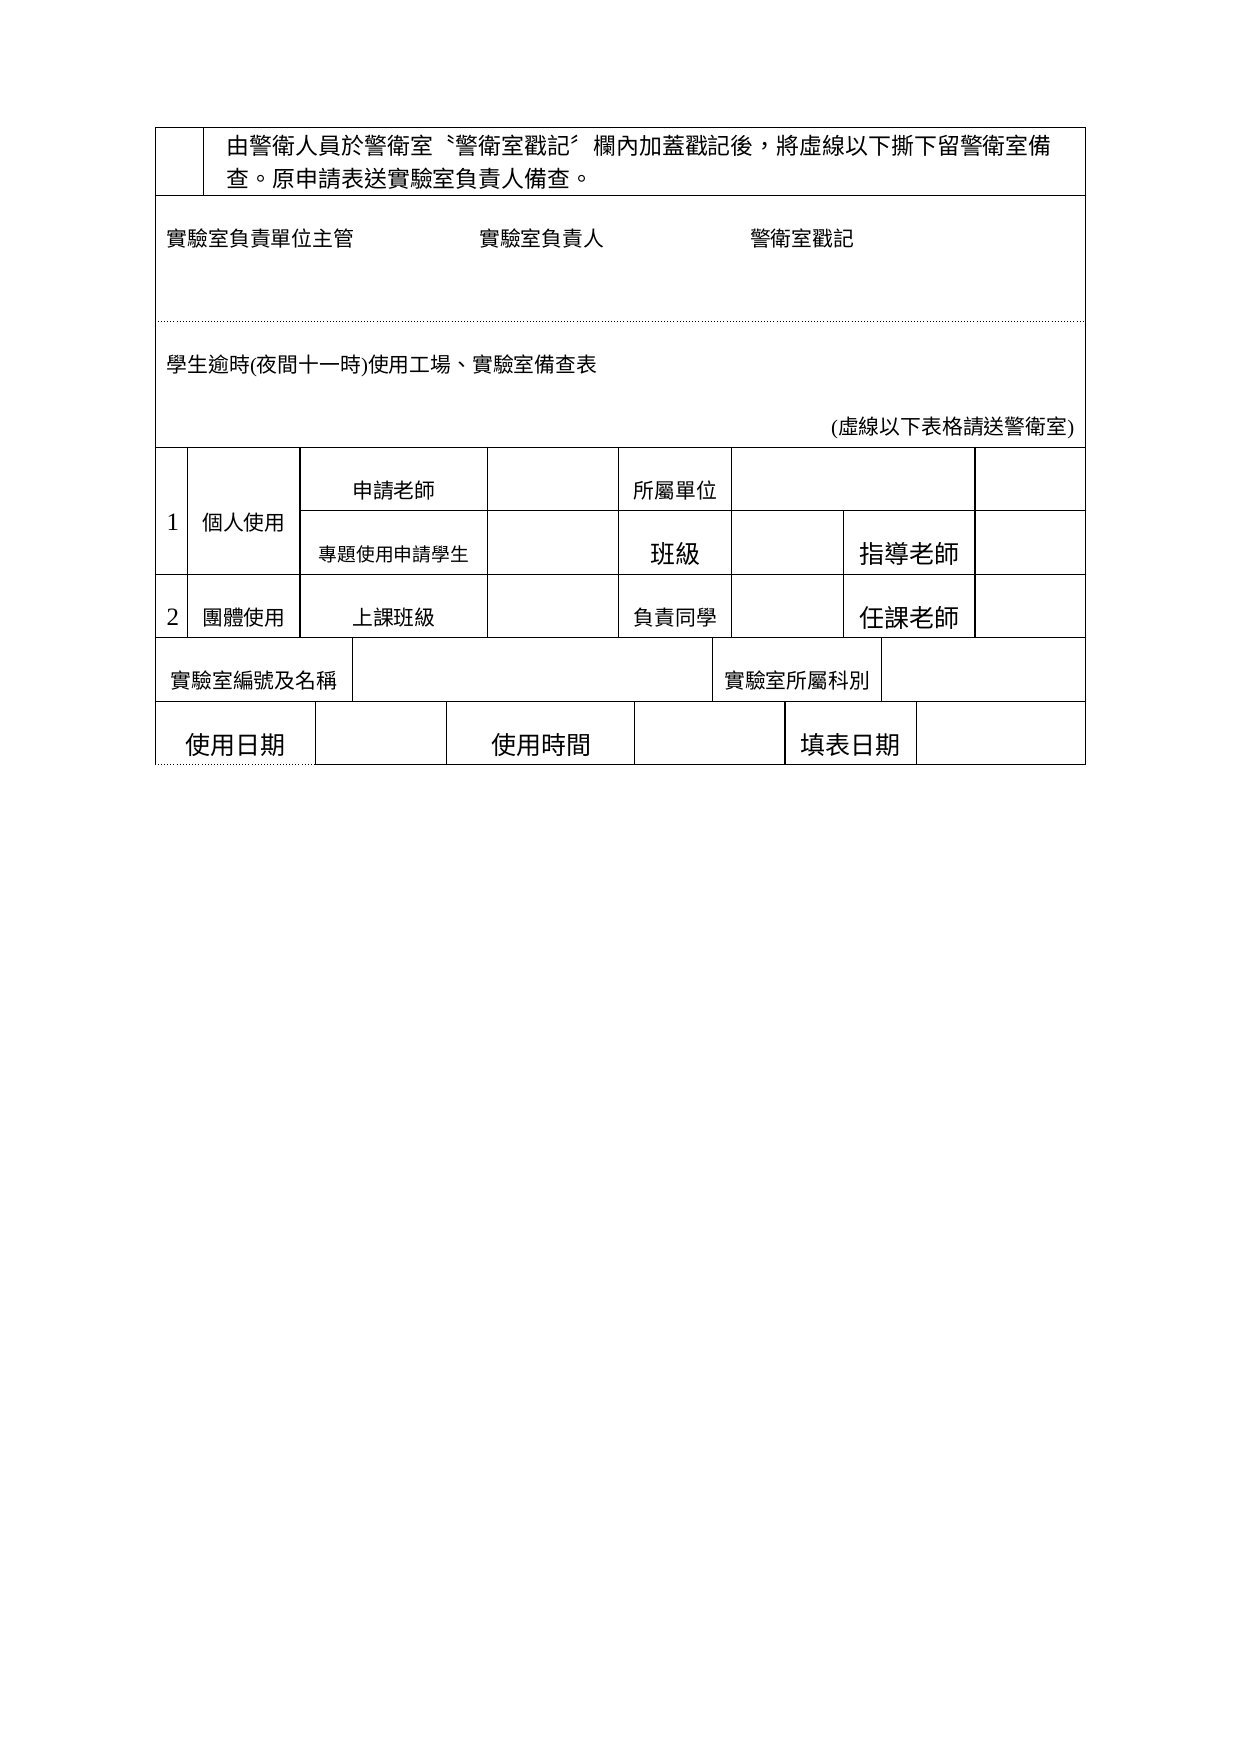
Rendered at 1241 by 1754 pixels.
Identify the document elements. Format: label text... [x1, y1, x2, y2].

table_cell 實驗室編號及名稱 [156, 638, 352, 701]
table_cell [156, 128, 203, 194]
table_cell [976, 511, 1085, 574]
table_cell 負責同學 [619, 575, 731, 637]
table_cell 1 [156, 448, 187, 574]
table_cell [976, 575, 1085, 637]
table_cell 班級 [619, 511, 731, 574]
table_cell 指導老師 [844, 511, 974, 574]
table_cell [976, 448, 1085, 510]
table_cell [732, 511, 843, 574]
table_cell 專題使用申請學生 [301, 511, 487, 574]
table_cell 使用日期 [156, 702, 315, 764]
table_cell [316, 702, 446, 764]
table_cell [917, 702, 1085, 764]
table_cell [488, 511, 618, 574]
table_cell 任課老師 [844, 575, 974, 637]
table_cell 所屬單位 [619, 448, 731, 510]
table_cell [488, 575, 618, 637]
table_cell 學生逾時(夜間十一時)使用工場、實驗室備查表 (虛線以下表格請送警衛室) [156, 321, 1085, 447]
table_cell 申請老師 [301, 448, 487, 510]
table_cell [635, 702, 784, 764]
table_cell 使用時間 [447, 702, 634, 764]
table_cell 個人使用 [188, 448, 299, 574]
table_cell [882, 638, 1085, 701]
table_cell [353, 638, 712, 701]
table_cell 上課班級 [301, 575, 487, 637]
table_cell 實驗室所屬科別 [713, 638, 881, 701]
table_cell 實驗室負責單位主管 實驗室負責人 警衛室戳記 [156, 196, 1085, 321]
table_cell [488, 448, 618, 510]
table_cell 2 [156, 575, 187, 637]
table_cell 由警衛人員於警衛室〝警衛室戳記〞欄內加蓋戳記後，將虛線以下撕下留警衛室備 查。原申請表送實驗室負責人備查。 [204, 128, 1085, 194]
table_cell [732, 575, 843, 637]
table_cell [732, 448, 974, 510]
table_cell 填表日期 [786, 702, 916, 764]
table_cell 團體使用 [188, 575, 299, 637]
